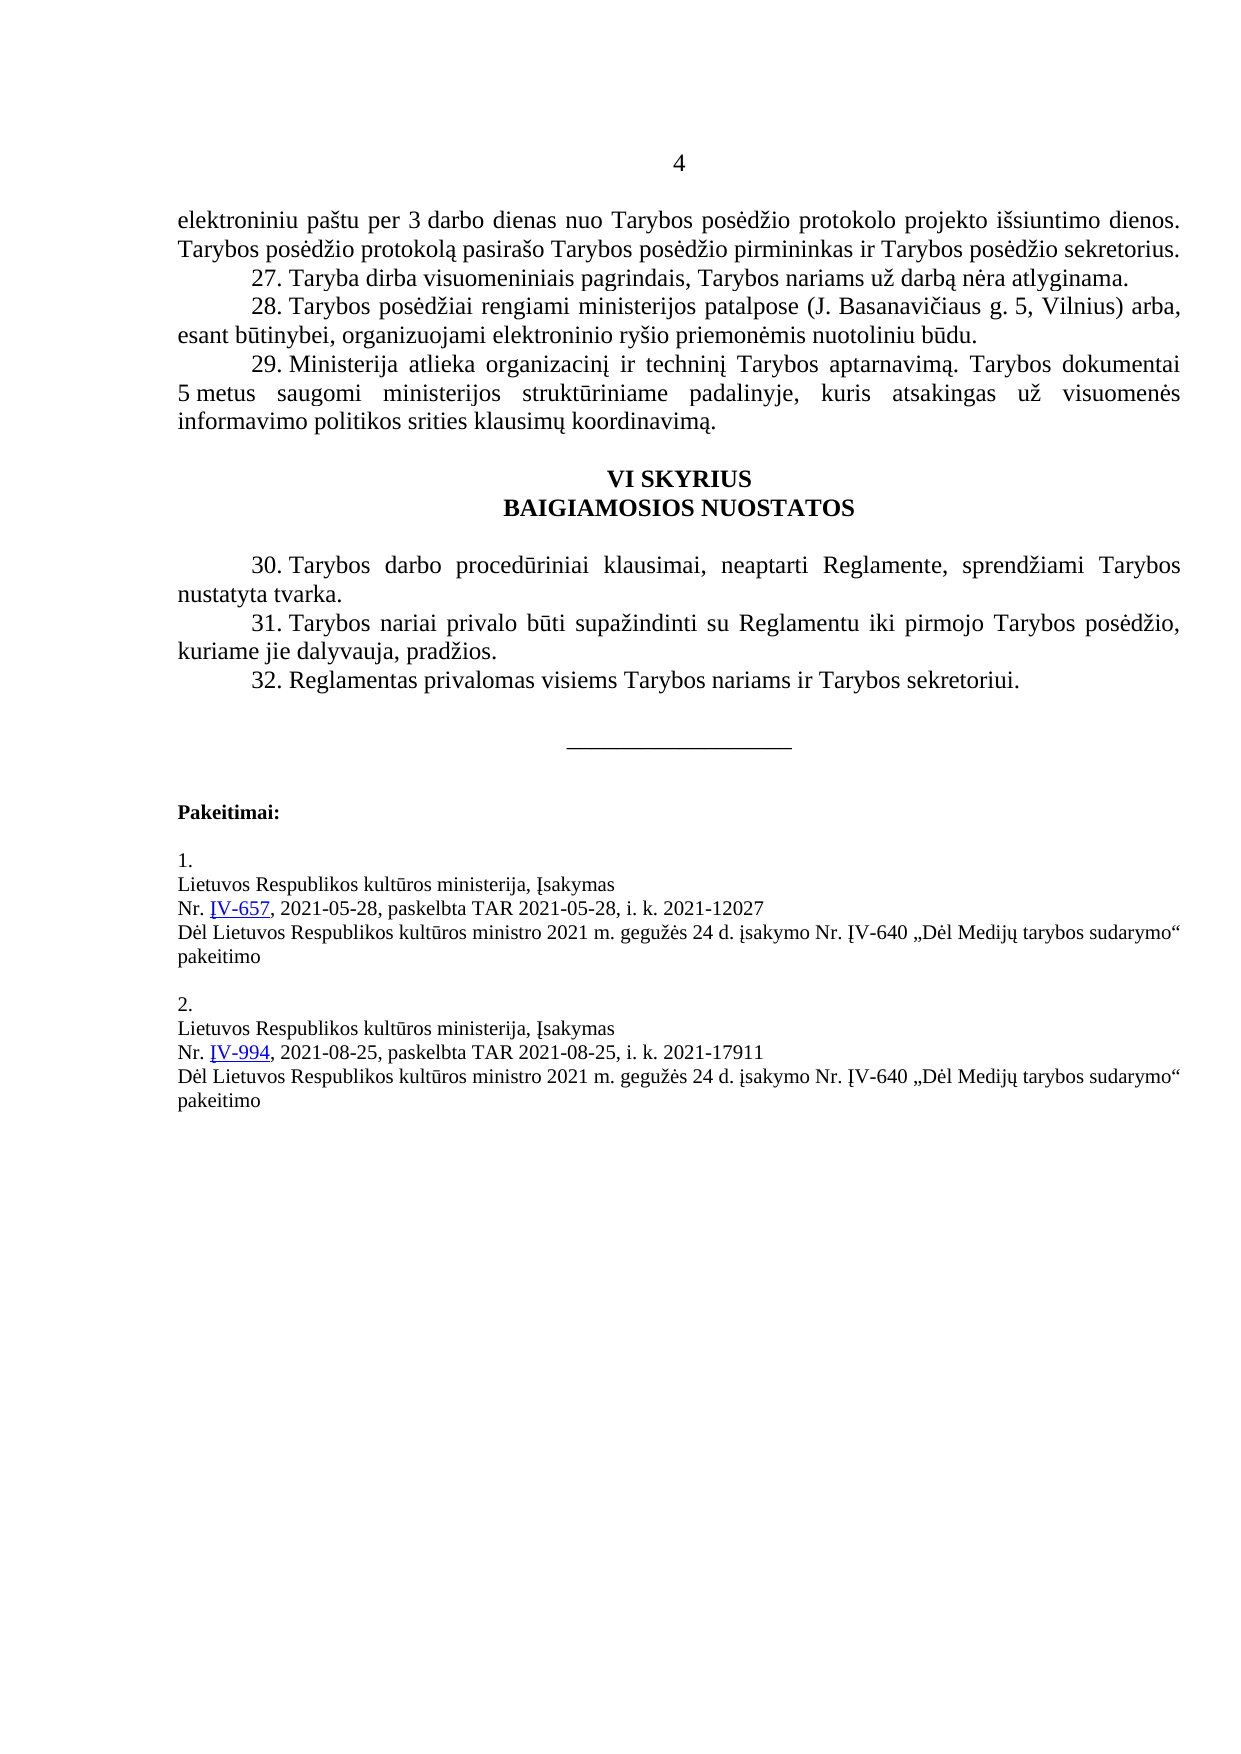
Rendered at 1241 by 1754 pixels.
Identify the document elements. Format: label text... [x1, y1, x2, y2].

text BAIGIAMOSIOS NUOSTATOS [177, 493, 1181, 521]
text Dėl Lietuvos Respublikos kultūros ministro 2021 m. gegužės 24 d. įsakymo Nr. ĮV-640 „Dėl Medijų tarybos sudarymo“ pakeitimo [177, 1064, 1181, 1112]
text Dėl Lietuvos Respublikos kultūros ministro 2021 m. gegužės 24 d. įsakymo Nr. ĮV-640 „Dėl Medijų tarybos sudarymo“ pakeitimo [177, 920, 1181, 968]
text 2. [177, 992, 1181, 1016]
text VI SKYRIUS [177, 464, 1181, 493]
text __________________ [177, 723, 1181, 751]
text elektroniniu paštu per 3 darbo dienas nuo Tarybos posėdžio protokolo projekto išsiuntimo dienos. Tarybos posėdžio protokolą pasirašo Tarybos posėdžio pirmininkas ir Tarybos posėdžio sekretorius. [177, 205, 1181, 263]
text Nr. ĮV-657, 2021-05-28, paskelbta TAR 2021-05-28, i. k. 2021-12027 [177, 896, 1181, 920]
text 32. Reglamentas privalomas visiems Tarybos nariams ir Tarybos sekretoriui. [177, 665, 1181, 694]
text 30. Tarybos darbo procedūriniai klausimai, neaptarti Reglamente, sprendžiami Tarybos nustatyta tvarka. [177, 550, 1181, 608]
text Pakeitimai: [177, 799, 1181, 824]
text 29. Ministerija atlieka organizacinį ir techninį Tarybos aptarnavimą. Tarybos dokumentai 5 metus saugomi ministerijos struktūriniame padalinyje, kuris atsakingas už visuomenės informavimo politikos srities klausimų koordinavimą. [177, 349, 1181, 435]
text Lietuvos Respublikos kultūros ministerija, Įsakymas [177, 872, 1181, 896]
text 28. Tarybos posėdžiai rengiami ministerijos patalpose (J. Basanavičiaus g. 5, Vilnius) arba, esant būtinybei, organizuojami elektroninio ryšio priemonėmis nuotoliniu būdu. [177, 291, 1181, 349]
text Lietuvos Respublikos kultūros ministerija, Įsakymas [177, 1016, 1181, 1040]
text 31. Tarybos nariai privalo būti supažindinti su Reglamentu iki pirmojo Tarybos posėdžio, kuriame jie dalyvauja, pradžios. [177, 608, 1181, 665]
text 1. [177, 848, 1181, 872]
text 27. Taryba dirba visuomeniniais pagrindais, Tarybos nariams už darbą nėra atlyginama. [177, 263, 1181, 291]
text Nr. ĮV-994, 2021-08-25, paskelbta TAR 2021-08-25, i. k. 2021-17911 [177, 1040, 1181, 1064]
